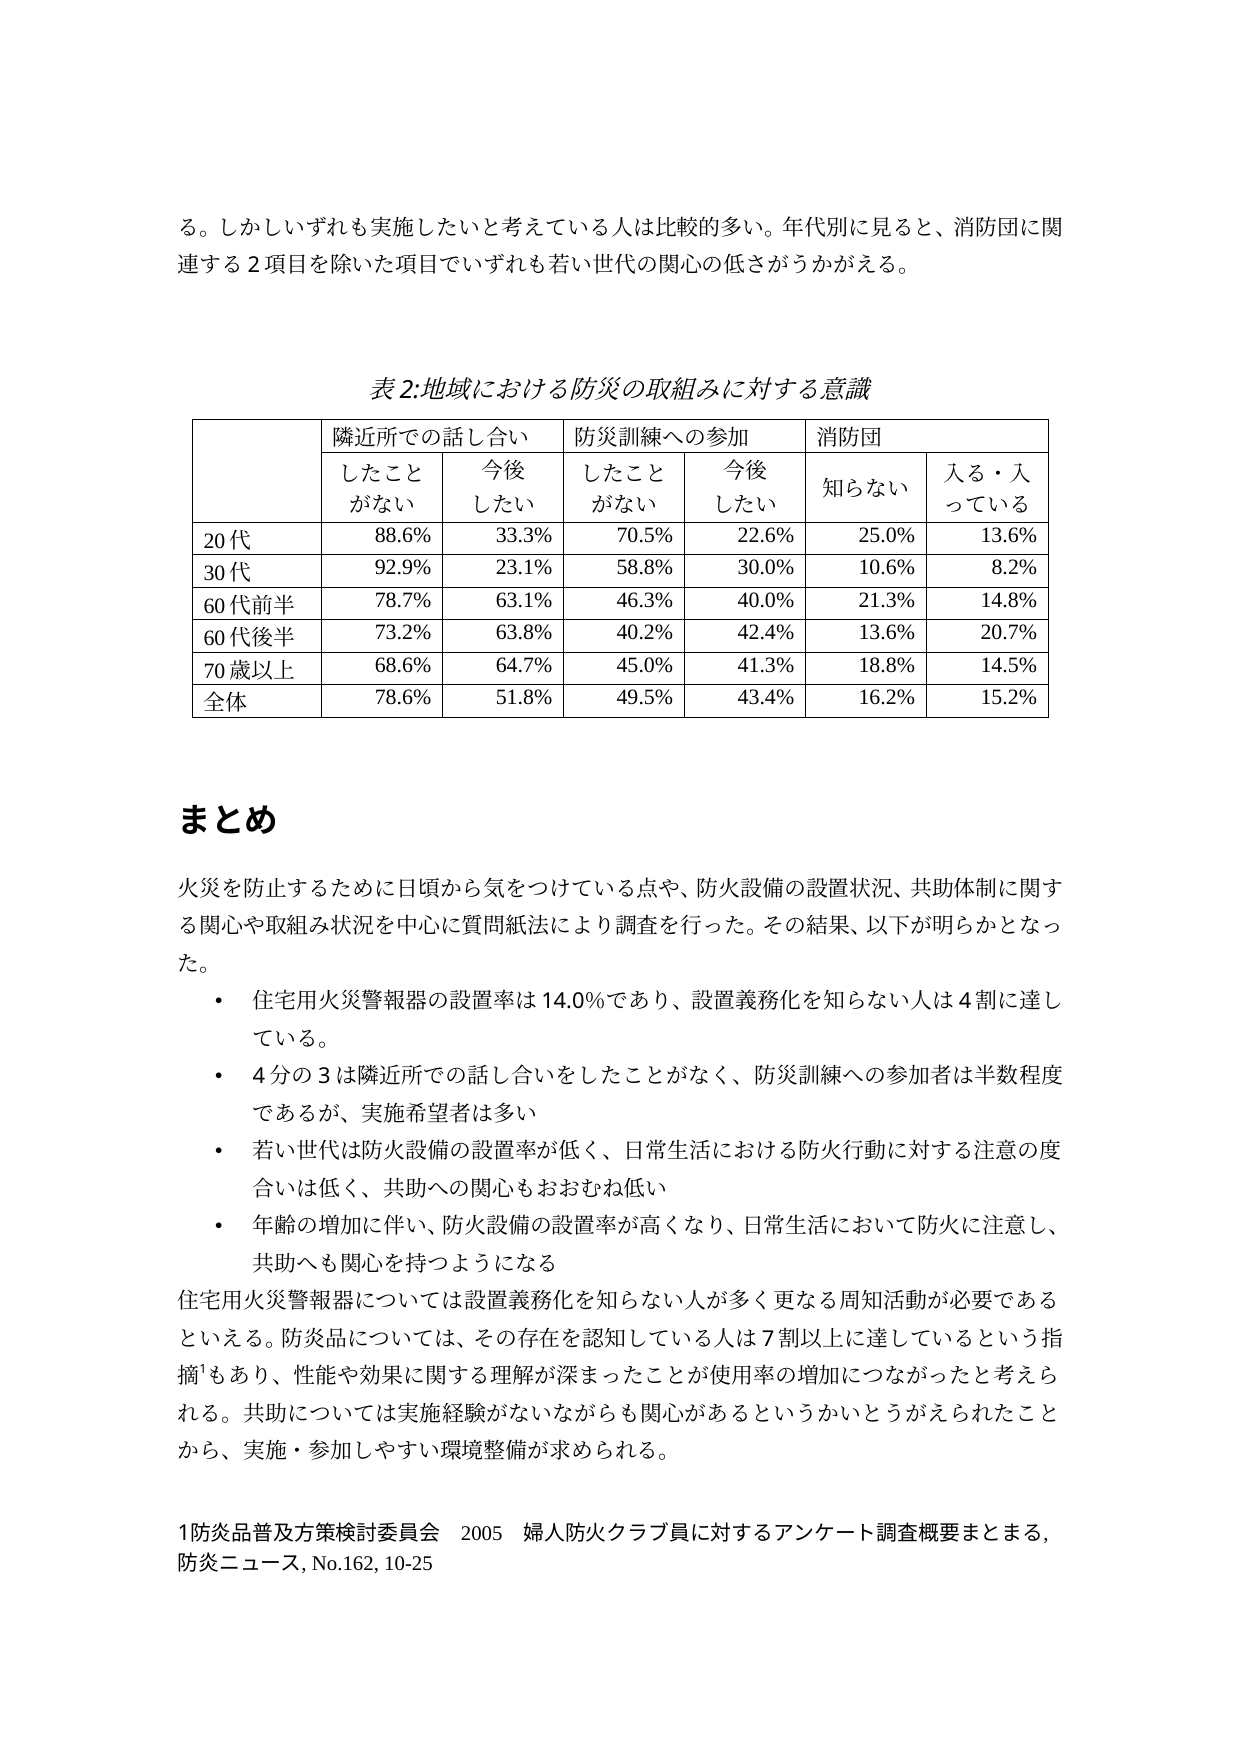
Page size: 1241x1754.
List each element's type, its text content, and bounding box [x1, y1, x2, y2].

table_cell 46.3% [564, 588, 684, 619]
table_header [193, 420, 321, 522]
table_cell 20.7% [927, 620, 1048, 652]
table_cell 60代後半 [193, 620, 321, 652]
table_cell したことがない [322, 453, 442, 522]
subtitle まとめ [177, 780, 1063, 855]
table_cell 70歳以上 [193, 653, 321, 684]
table_cell 33.3% [443, 523, 563, 554]
list 住宅用火災警報器の設置率は14.0％であり、設置義務化を知らない人は4割に達している。 [215, 980, 1063, 1055]
table_cell 14.8% [927, 588, 1048, 619]
table_cell 63.1% [443, 588, 563, 619]
table_header 消防団 [806, 420, 1048, 452]
table_cell 30.0% [685, 555, 805, 587]
table_cell 78.6% [322, 685, 442, 717]
text 防炎品普及方策検討委員会 2005 婦人防火クラブ員に対するアンケート調査概要まとまる, 防炎ニュース, No.162, 10-25 [177, 1516, 1063, 1577]
table_cell 入る・入っている [927, 453, 1048, 522]
table_cell 13.6% [806, 620, 926, 652]
text る。しかしいずれも実施したいと考えている人は比較的多い。年代別に見ると、消防団に関連する2項目を除いた項目でいずれも若い世代の関心の低さがうかがえる。 [177, 207, 1063, 282]
table_cell 70.5% [564, 523, 684, 554]
table_cell 45.0% [564, 653, 684, 684]
text 住宅用火災警報器については設置義務化を知らない人が多く更なる周知活動が必要であるといえる。防炎品については、その存在を認知している人は7割以上に達しているという指摘もあり、性能や効果に関する理解が深まったことが使用率の増加につながったと考えられる。共助については実施経験がないながらも関心があるというかいとうがえられたことから、実施・参加しやすい環境整備が求められる。 [177, 1280, 1063, 1468]
table_cell 30代 [193, 555, 321, 587]
table_cell 51.8% [443, 685, 563, 717]
table_cell 13.6% [927, 523, 1048, 554]
table_cell 41.3% [685, 653, 805, 684]
list 年齢の増加に伴い、防火設備の設置率が高くなり、日常生活において防火に注意し、共助へも関心を持つようになる [215, 1205, 1063, 1280]
table_cell 42.4% [685, 620, 805, 652]
table_cell 64.7% [443, 653, 563, 684]
table_header 防災訓練への参加 [564, 420, 805, 452]
text 表 2:地域における防災の取組みに対する意識 [177, 369, 1063, 407]
table_cell 15.2% [927, 685, 1048, 717]
table_cell 58.8% [564, 555, 684, 587]
table_cell 20代 [193, 523, 321, 554]
table_cell 43.4% [685, 685, 805, 717]
table_cell 全体 [193, 685, 321, 717]
table_cell 40.0% [685, 588, 805, 619]
table_cell 知らない [806, 453, 926, 522]
table_cell 92.9% [322, 555, 442, 587]
table_cell 40.2% [564, 620, 684, 652]
table_cell 10.6% [806, 555, 926, 587]
table_cell 60代前半 [193, 588, 321, 619]
list 若い世代は防火設備の設置率が低く、日常生活における防火行動に対する注意の度合いは低く、共助への関心もおおむね低い [215, 1130, 1063, 1205]
table_cell 88.6% [322, 523, 442, 554]
table_cell 8.2% [927, 555, 1048, 587]
table_cell 22.6% [685, 523, 805, 554]
table_cell 今後 したい [685, 453, 805, 522]
table_cell 73.2% [322, 620, 442, 652]
table_cell 78.7% [322, 588, 442, 619]
text 火災を防止するために日頃から気をつけている点や、防火設備の設置状況、共助体制に関する関心や取組み状況を中心に質問紙法により調査を行った。その結果、以下が明らかとなった。 [177, 868, 1063, 980]
table_header 隣近所での話し合い [322, 420, 563, 452]
table_cell 49.5% [564, 685, 684, 717]
table_cell 21.3% [806, 588, 926, 619]
table_cell 16.2% [806, 685, 926, 717]
list 4分の3は隣近所での話し合いをしたことがなく、防災訓練への参加者は半数程度であるが、実施希望者は多い [215, 1055, 1063, 1130]
table_cell したことがない [564, 453, 684, 522]
table_cell 63.8% [443, 620, 563, 652]
table_cell 今後 したい [443, 453, 563, 522]
table_cell 18.8% [806, 653, 926, 684]
table_cell 68.6% [322, 653, 442, 684]
table_cell 25.0% [806, 523, 926, 554]
table_cell 23.1% [443, 555, 563, 587]
table_cell 14.5% [927, 653, 1048, 684]
